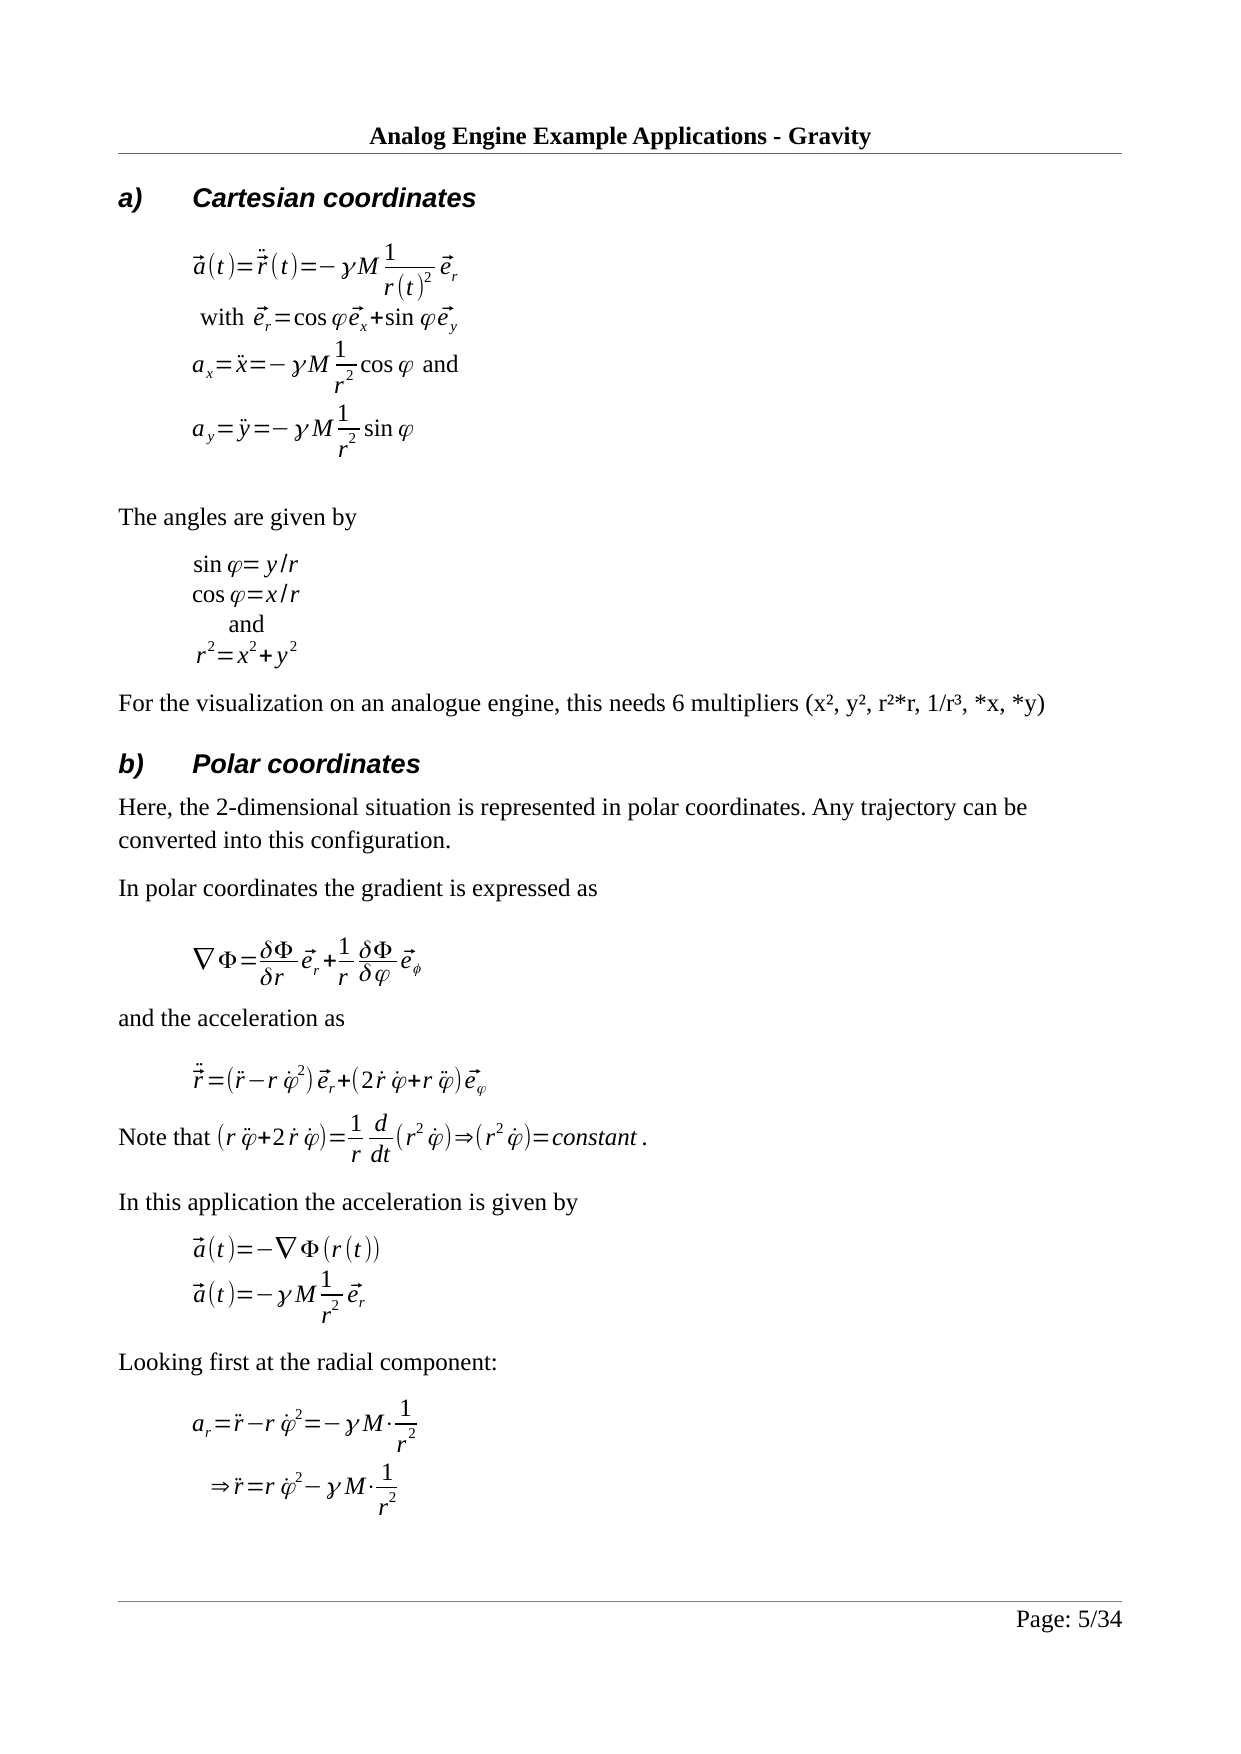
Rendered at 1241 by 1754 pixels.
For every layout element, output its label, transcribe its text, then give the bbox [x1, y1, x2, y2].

text Note that [118, 1109, 1122, 1168]
text Here, the 2-dimensional situation is represented in polar coordinates. Any trajectory can be converted into this configuration. [118, 792, 1122, 854]
text In this application the acceleration is given by [118, 1187, 1122, 1216]
text and the acceleration as [118, 1003, 1122, 1032]
text The angles are given by [118, 502, 1122, 531]
text For the visualization on an analogue engine, this needs 6 multipliers (x², y², r²*r, 1/r³, *x, *y) [118, 688, 1122, 717]
text In polar coordinates the gradient is expressed as [118, 873, 1122, 902]
subtitle Cartesian coordinates [118, 182, 1122, 213]
subtitle Polar coordinates [118, 748, 1122, 780]
text Looking first at the radial component: [118, 1347, 1122, 1376]
